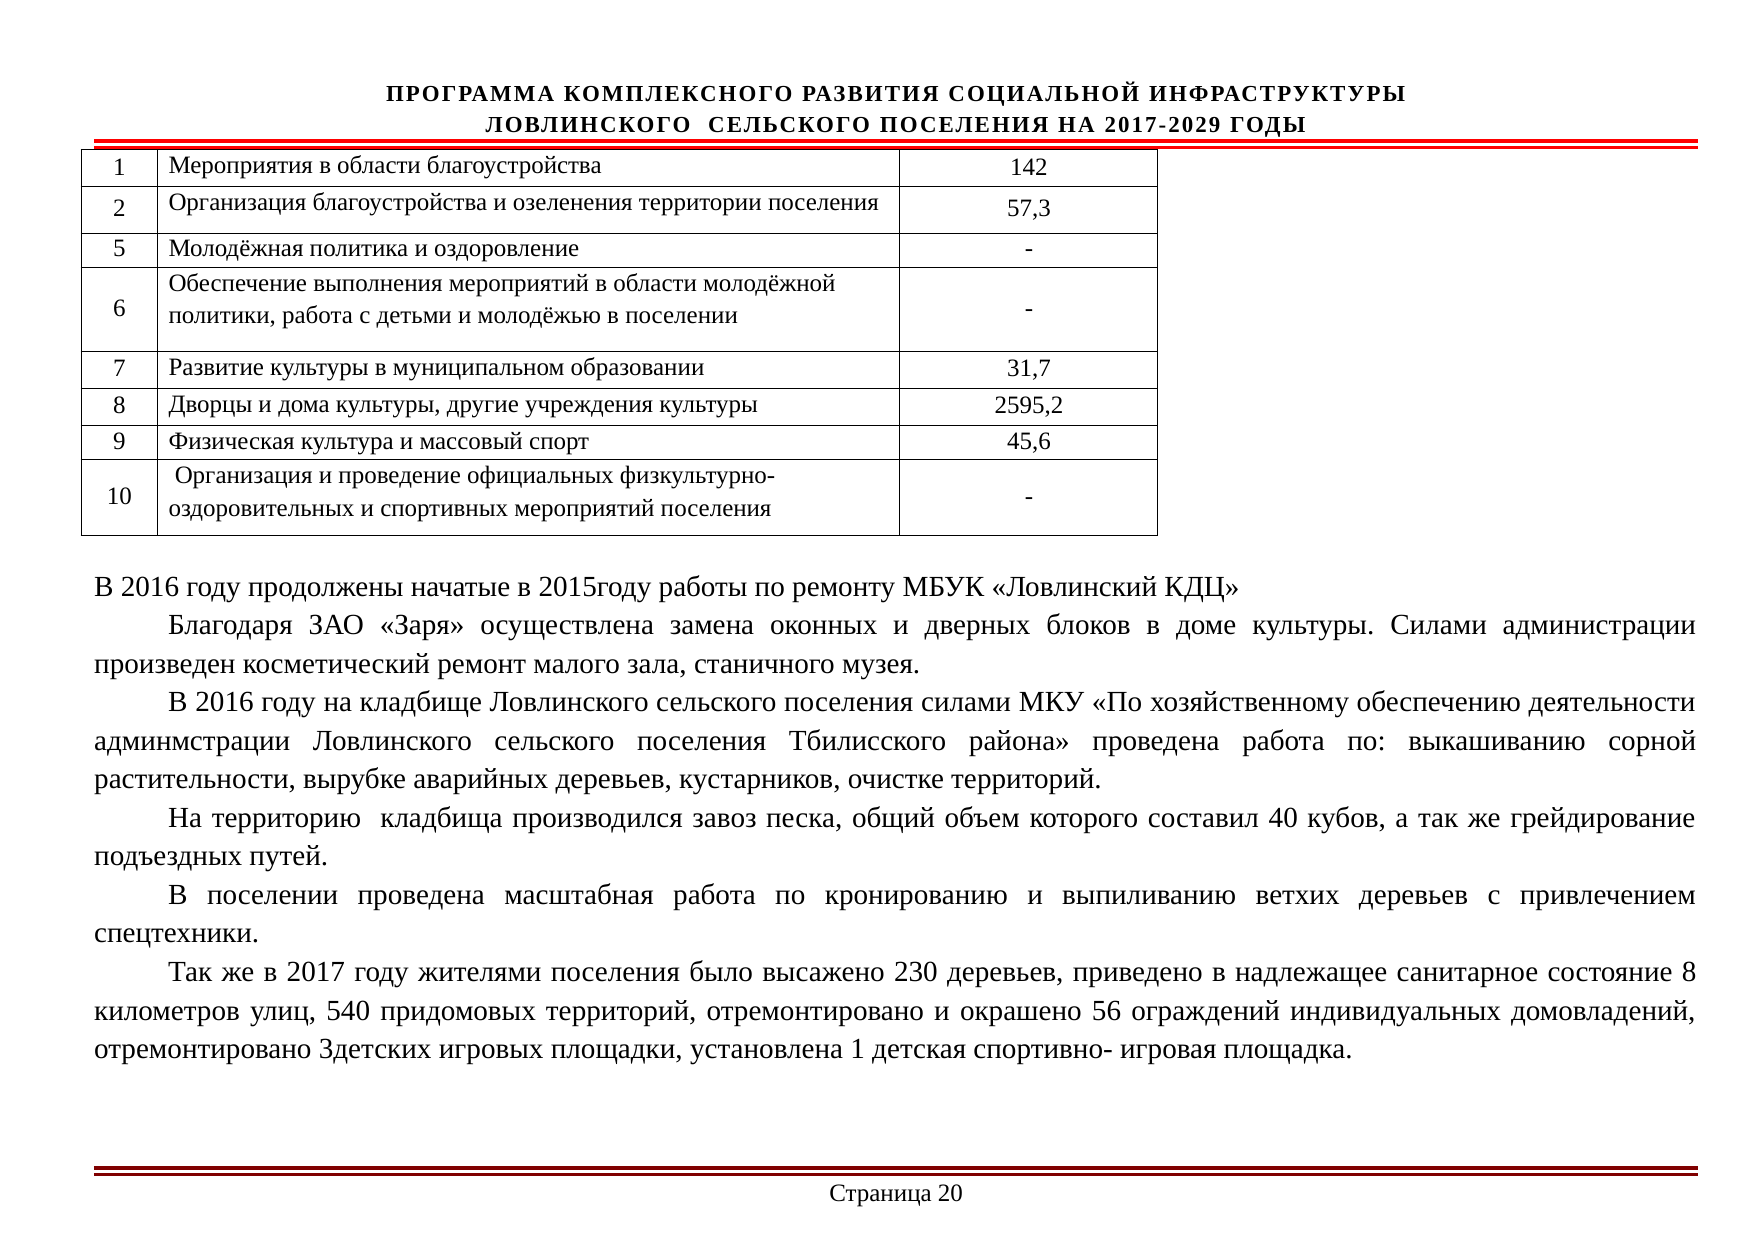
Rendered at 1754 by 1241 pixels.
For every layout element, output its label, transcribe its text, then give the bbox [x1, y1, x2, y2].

table_cell - [900, 460, 1157, 535]
table_cell 57,3 [900, 187, 1157, 232]
table_cell 2 [82, 187, 157, 232]
table_cell Мероприятия в области благоустройства [158, 150, 899, 186]
text Так же в 2017 году жителями поселения было высажено 230 деревьев, приведено в надлежащее санитарное состояние 8 километров улиц, 540 придомовых территорий, отремонтировано и окрашено 56 ограждений индивидуальных домовладений, отремонтировано 3детских игровых площадки, установлена 1 детская спортивно- игровая площадка. [94, 954, 1698, 1065]
table_cell - [900, 234, 1157, 267]
table_cell Молодёжная политика и оздоровление [158, 234, 899, 267]
table_cell 6 [82, 268, 157, 351]
table_cell 31,7 [900, 352, 1157, 388]
text В 2016 году продолжены начатые в 2015году работы по ремонту МБУК «Ловлинский КДЦ» [94, 569, 1698, 602]
text В 2016 году на кладбище Ловлинского сельского поселения силами МКУ «По хозяйственному обеспечению деятельности админмстрации Ловлинского сельского поселения Тбилисского района» проведена работа по: выкашиванию сорной растительности, вырубке аварийных деревьев, кустарников, очистке территорий. [94, 684, 1698, 795]
text На территорию кладбища производился завоз песка, общий объем которого составил 40 кубов, а так же грейдирование подъездных путей. [94, 800, 1698, 872]
table_cell 1 [82, 150, 157, 186]
text В поселении проведена масштабная работа по кронированию и выпиливанию ветхих деревьев с привлечением спецтехники. [94, 877, 1698, 949]
table_cell Развитие культуры в муниципальном образовании [158, 352, 899, 388]
table_cell Обеспечение выполнения мероприятий в области молодёжной политики, работа с детьми и молодёжью в поселении [158, 268, 899, 351]
table_cell 2595,2 [900, 389, 1157, 425]
text Благодаря ЗАО «Заря» осуществлена замена оконных и дверных блоков в доме культуры. Силами администрации произведен косметический ремонт малого зала, станичного музея. [94, 607, 1698, 679]
table_cell 5 [82, 234, 157, 267]
table_cell 7 [82, 352, 157, 388]
table_cell Дворцы и дома культуры, другие учреждения культуры [158, 389, 899, 425]
table_cell - [900, 268, 1157, 351]
table_cell 8 [82, 389, 157, 425]
table_cell 9 [82, 426, 157, 459]
table_cell Организация и проведение официальных физкультурно- оздоровительных и спортивных мероприятий поселения [158, 460, 899, 535]
table_cell 142 [900, 150, 1157, 186]
table_cell Физическая культура и массовый спорт [158, 426, 899, 459]
table_cell 10 [82, 460, 157, 535]
table_cell Организация благоустройства и озеленения территории поселения [158, 187, 899, 232]
table_cell 45,6 [900, 426, 1157, 459]
